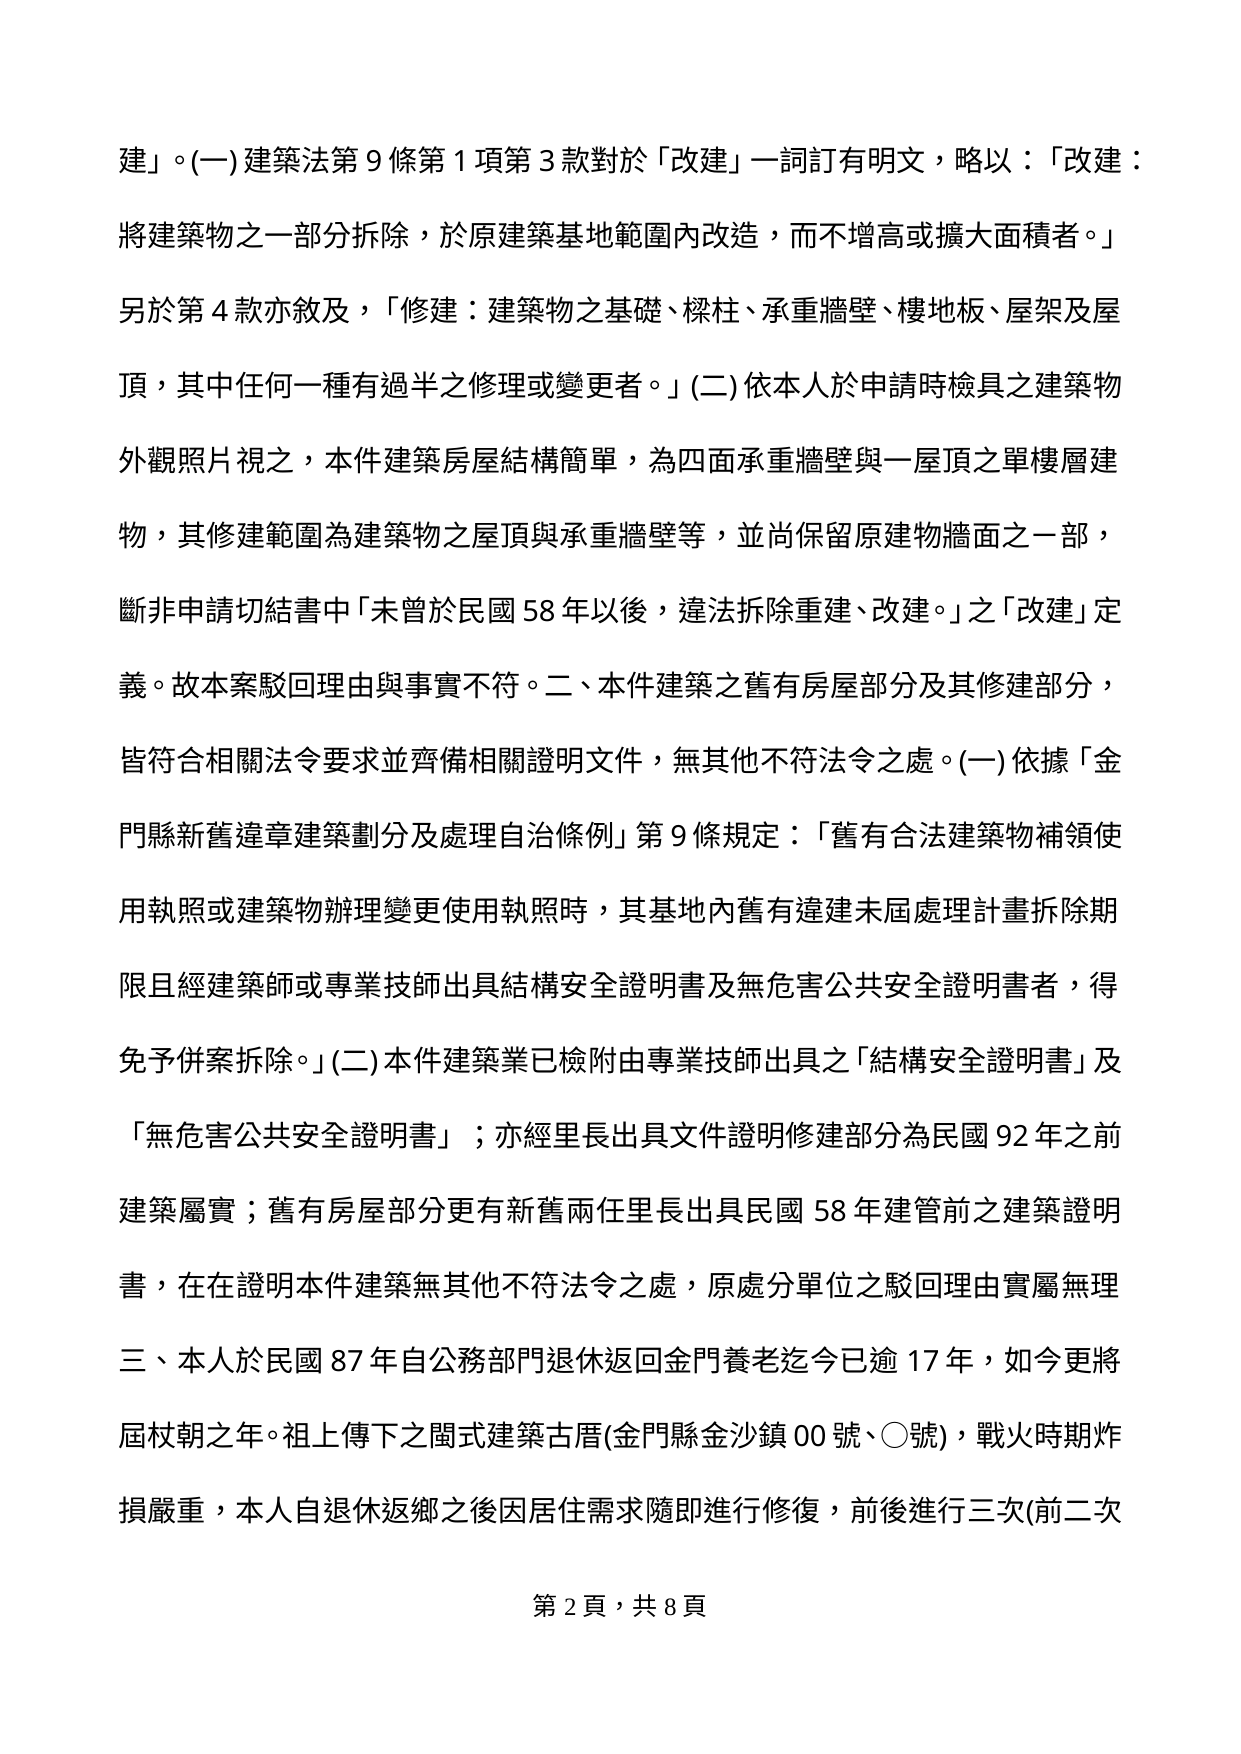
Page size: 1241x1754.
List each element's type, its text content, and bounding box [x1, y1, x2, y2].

text 訴願人訴願意旨略謂：一、本件建築應屬「修建」，而非原處分機關認定之「改建」。(一) 建築法第9條第1項第3款對於「改建」一詞訂有明文，略以：「改建：將建築物之一部分拆除，於原建築基地範圍內改造，而不增高或擴大面積者。」另於第4款亦敘及，「修建：建築物之基礎、樑柱、承重牆壁、樓地板、屋架及屋頂，其中任何一種有過半之修理或變更者。」(二) 依本人於申請時檢具之建築物外觀照片視之，本件建築房屋結構簡單，為四面承重牆壁與一屋頂之單樓層建物，其修建範圍為建築物之屋頂與承重牆壁等，並尚保留原建物牆面之ㄧ部，斷非申請切結書中「未曾於民國58年以後，違法拆除重建、改建。」之「改建」定義。故本案駁回理由與事實不符。二、本件建築之舊有房屋部分及其修建部分，皆符合相關法令要求並齊備相關證明文件，無其他不符法令之處。(一) 依據「金門縣新舊違章建築劃分及處理自治條例」第9條規定：「舊有合法建築物補領使用執照或建築物辦理變更使用執照時，其基地內舊有違建未屆處理計畫拆除期限且經建築師或專業技師出具結構安全證明書及無危害公共安全證明書者，得免予併案拆除。」(二) 本件建築業已檢附由專業技師出具之「結構安全證明書」及「無危害公共安全證明書」；亦經里長出具文件證明修建部分為民國92年之前建築屬實；舊有房屋部分更有新舊兩任里長出具民國58年建管前之建築證明書，在在證明本件建築無其他不符法令之處，原處分單位之駁回理由實屬無理。三、本人於民國87年自公務部門退休返回金門養老迄今已逾17年，如今更將屆杖朝之年。祖上傳下之閩式建築古厝(金門縣金沙鎮00號、○號)，戰火時期炸損嚴重，本人自退休返鄉之後因居住需求隨即進行修復，前後進行三次(前二次皆為本人獨資，最近一次為金門縣101年傳統建築補助案件登記在案)，畢生積蓄盡付於此。囿於各人積蓄有限，無奈於00號首次修繕之時，只能以非永久性材料修建本件房屋(00號)予以居住。本人實不願祖上所傳古厝及本人畢生維護閩式建築之努力，在原處分機關無理函退之下竟不能獲得一紙舊有房屋證明。若按原處分如不能核准舊有房屋證明，後續又如何申請相關傳統建築補助，還本人閩式祖屋原貌，故請撤銷原處分云云。 [118, 121, 1122, 1546]
